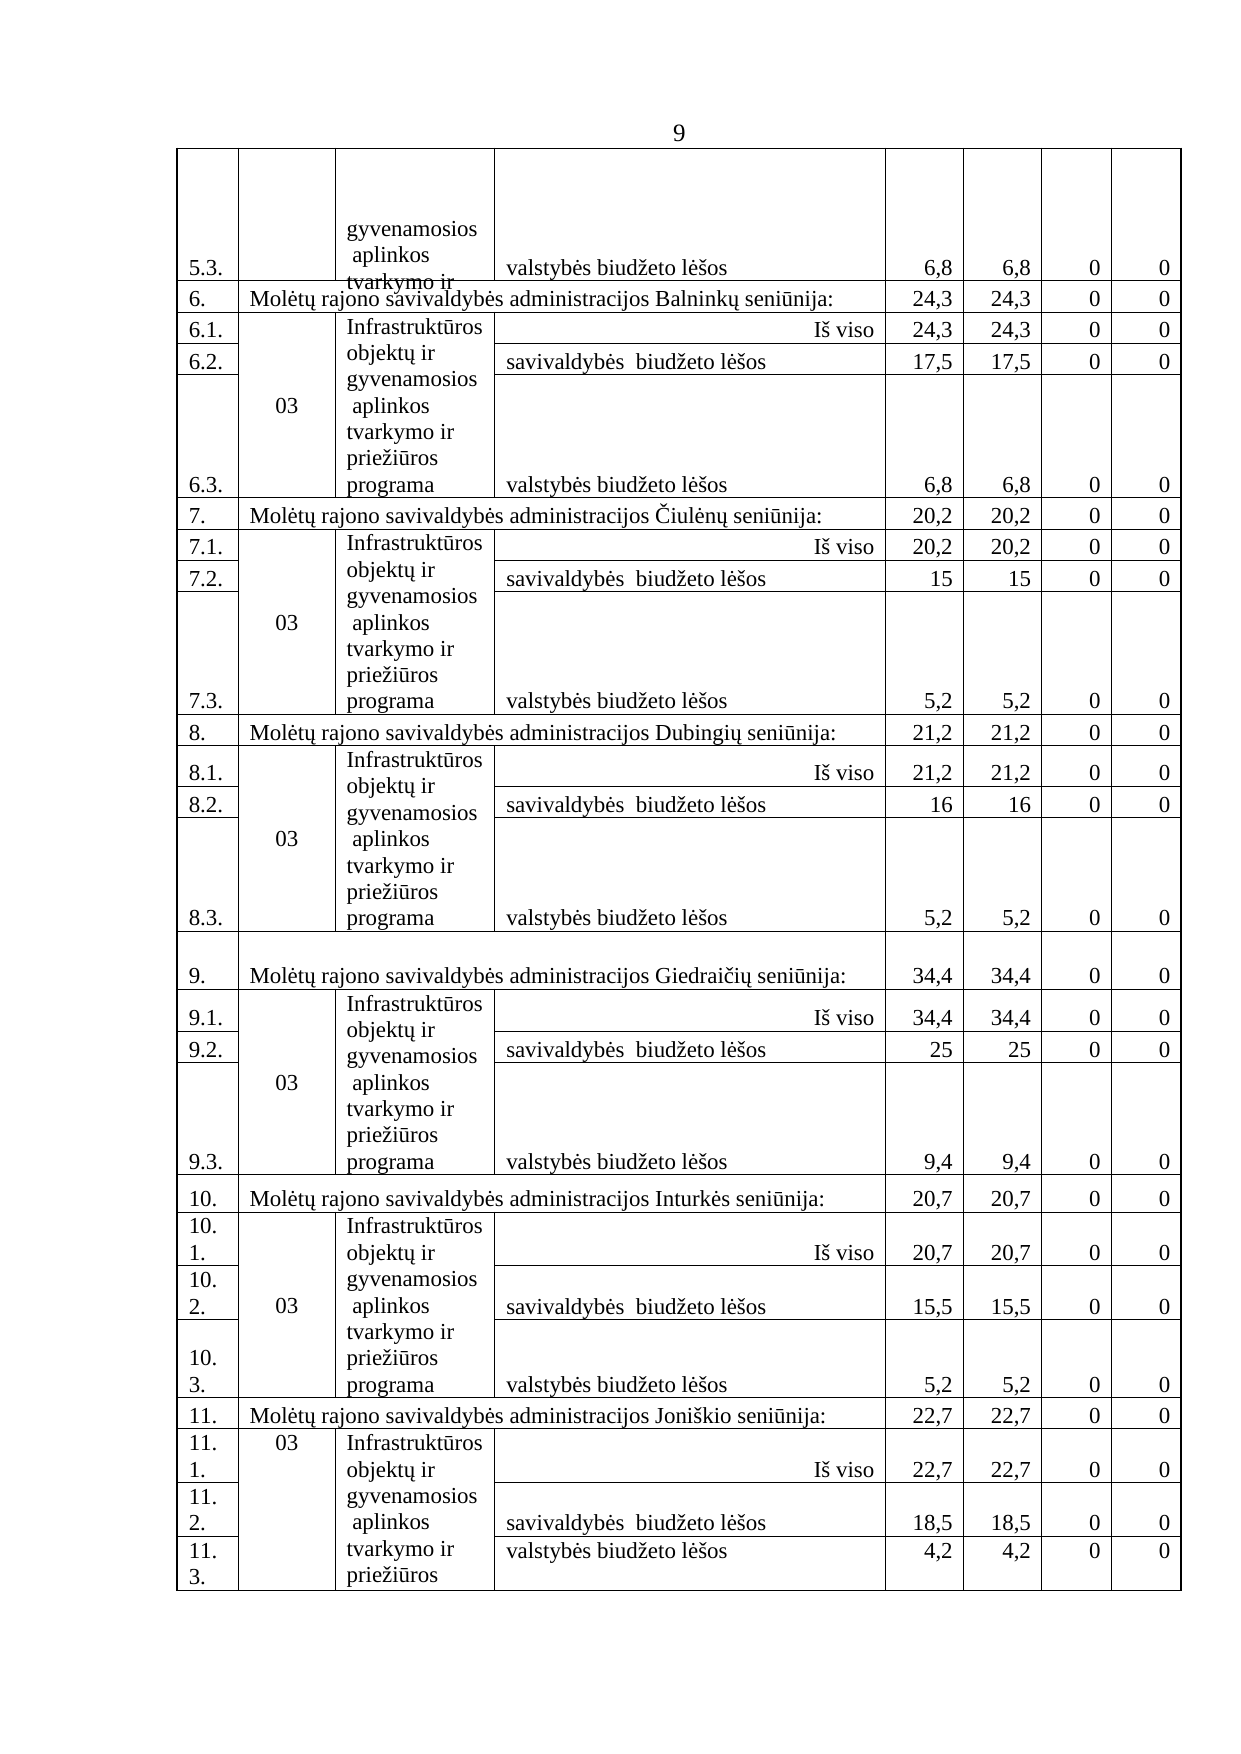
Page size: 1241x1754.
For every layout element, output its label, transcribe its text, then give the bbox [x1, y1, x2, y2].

table_cell Infrastruktūros objektų ir gyvenamosios aplinkos tvarkymo ir priežiūros programa [336, 1213, 494, 1397]
table_cell 25 [964, 1032, 1041, 1062]
table_cell 11.3. [178, 1537, 238, 1589]
table_cell 03 [239, 746, 335, 931]
table_cell 16 [886, 787, 963, 817]
table_cell 0 [1042, 715, 1111, 745]
table_cell 0 [1042, 787, 1111, 817]
table_cell 0 [1042, 561, 1111, 591]
table_cell Iš viso [495, 530, 885, 560]
table_cell valstybės biudžeto lėšos [495, 375, 885, 497]
table_cell 03 [239, 990, 335, 1174]
table_cell 0 [1042, 530, 1111, 560]
table_cell 03 [239, 1213, 335, 1397]
table_cell 17,5 [964, 344, 1041, 374]
table_cell 24,3 [964, 313, 1041, 343]
table_cell 18,5 [964, 1483, 1041, 1536]
table_cell Infrastruktūros objektų ir gyvenamosios aplinkos tvarkymo ir priežiūros programa [336, 746, 494, 931]
table_cell 5,2 [964, 592, 1041, 714]
table_cell 5,2 [964, 1320, 1041, 1397]
table_cell Iš viso [495, 990, 885, 1031]
table_cell 20,7 [886, 1213, 963, 1265]
table_cell 0 [1042, 281, 1111, 312]
table_cell 10. [178, 1175, 238, 1212]
table_cell 0 [1042, 1537, 1111, 1589]
table_cell Molėtų rajono savivaldybės administracijos Balninkų seniūnija: [239, 281, 885, 312]
table_cell 0 [1112, 715, 1180, 745]
table_cell 0 [1112, 1429, 1180, 1482]
table_cell 20,7 [886, 1175, 963, 1212]
table_cell 22,7 [886, 1429, 963, 1482]
table_cell 0 [1042, 990, 1111, 1031]
table_cell 0 [1042, 1483, 1111, 1536]
table_cell 0 [1042, 1063, 1111, 1174]
table_cell 0 [1042, 1175, 1111, 1212]
table_cell Infrastruktūros objektų ir gyvenamosios aplinkos tvarkymo ir priežiūros programa [336, 313, 494, 497]
table_cell savivaldybės biudžeto lėšos [495, 1032, 885, 1062]
table_cell 0 [1112, 313, 1180, 343]
table_cell 22,7 [964, 1429, 1041, 1482]
table_cell 6. [178, 281, 238, 312]
table_cell 0 [1112, 1213, 1180, 1265]
table_cell 0 [1112, 1063, 1180, 1174]
table_cell 0 [1042, 1032, 1111, 1062]
table_cell 0 [1112, 1483, 1180, 1536]
table_cell valstybės biudžeto lėšos [495, 1320, 885, 1397]
table_cell Molėtų rajono savivaldybės administracijos Inturkės seniūnija: [239, 1175, 885, 1212]
table_cell 6.3. [178, 375, 238, 497]
table_cell Molėtų rajono savivaldybės administracijos Giedraičių seniūnija: [239, 932, 885, 988]
table_cell 0 [1112, 818, 1180, 931]
table_cell 0 [1042, 1320, 1111, 1397]
table_cell 24,3 [886, 313, 963, 343]
table_cell 8.3. [178, 818, 238, 931]
table_cell Molėtų rajono savivaldybės administracijos Dubingių seniūnija: [239, 715, 885, 745]
table_cell 0 [1112, 344, 1180, 374]
table_cell 4,2 [964, 1537, 1041, 1589]
table_cell 15 [886, 561, 963, 591]
table_cell 21,2 [886, 715, 963, 745]
table_cell 11.1. [178, 1429, 238, 1482]
table_cell 22,7 [886, 1398, 963, 1428]
table_cell 22,7 [964, 1398, 1041, 1428]
table_cell 0 [1112, 1320, 1180, 1397]
table_cell 9,4 [964, 1063, 1041, 1174]
table_cell 21,2 [886, 746, 963, 786]
table_cell 7. [178, 498, 238, 528]
table_cell 0 [1042, 344, 1111, 374]
table_cell Molėtų rajono savivaldybės administracijos Joniškio seniūnija: [239, 1398, 885, 1428]
table_cell 20,7 [964, 1213, 1041, 1265]
table_cell 11. [178, 1398, 238, 1428]
table_cell 0 [1042, 375, 1111, 497]
table_cell savivaldybės biudžeto lėšos [495, 1266, 885, 1319]
table_cell 0 [1042, 1213, 1111, 1265]
table_cell savivaldybės biudžeto lėšos [495, 344, 885, 374]
table_cell 9.3. [178, 1063, 238, 1174]
table_cell savivaldybės biudžeto lėšos [495, 787, 885, 817]
table_cell valstybės biudžeto lėšos [495, 592, 885, 714]
table_cell 5,2 [886, 818, 963, 931]
table_cell 16 [964, 787, 1041, 817]
table_cell 15,5 [886, 1266, 963, 1319]
table_cell 0 [1112, 561, 1180, 591]
table_cell Infrastruktūros objektų ir gyvenamosios aplinkos tvarkymo ir priežiūros programa [336, 149, 494, 280]
table_cell 0 [1042, 932, 1111, 988]
table_cell 0 [1112, 1266, 1180, 1319]
table_cell 7.1. [178, 530, 238, 560]
table_cell 6,8 [964, 375, 1041, 497]
table_cell 0 [1042, 818, 1111, 931]
table_cell valstybės biudžeto lėšos [495, 1537, 885, 1589]
table_cell 0 [1042, 313, 1111, 343]
table_cell 9.2. [178, 1032, 238, 1062]
table_cell 34,4 [964, 932, 1041, 988]
table_cell [239, 149, 335, 280]
table_cell 11.2. [178, 1483, 238, 1536]
table_cell 0 [1042, 1398, 1111, 1428]
table_cell 21,2 [964, 715, 1041, 745]
table_cell 0 [1112, 932, 1180, 988]
table_cell 0 [1112, 281, 1180, 312]
table_cell 8. [178, 715, 238, 745]
table_cell 20,2 [964, 530, 1041, 560]
table_cell 0 [1112, 1537, 1180, 1589]
table_cell 5,2 [964, 818, 1041, 931]
table_cell 0 [1112, 592, 1180, 714]
table_cell 20,7 [964, 1175, 1041, 1212]
table_cell 7.3. [178, 592, 238, 714]
table_cell savivaldybės biudžeto lėšos [495, 1483, 885, 1536]
table_cell valstybės biudžeto lėšos [495, 818, 885, 931]
table_cell 10.3. [178, 1320, 238, 1397]
table_cell 5,2 [886, 1320, 963, 1397]
table_cell 0 [1112, 498, 1180, 528]
table_cell 25 [886, 1032, 963, 1062]
table_cell 6.2. [178, 344, 238, 374]
table_cell 7.2. [178, 561, 238, 591]
table_cell 0 [1112, 787, 1180, 817]
table_cell 0 [1112, 1398, 1180, 1428]
table_cell Iš viso [495, 1429, 885, 1482]
table_cell 5.3. [178, 149, 238, 280]
table_cell 0 [1112, 990, 1180, 1031]
table_cell 03 [239, 313, 335, 497]
table_cell 9.1. [178, 990, 238, 1031]
table_cell 0 [1042, 1429, 1111, 1482]
table_cell 6,8 [886, 375, 963, 497]
table_cell Infrastruktūros objektų ir gyvenamosios aplinkos tvarkymo ir priežiūros programa [336, 1429, 494, 1589]
table_cell 6,8 [886, 149, 963, 280]
table_cell 0 [1112, 1175, 1180, 1212]
table_cell 20,2 [886, 530, 963, 560]
table_cell valstybės biudžeto lėšos [495, 1063, 885, 1174]
table_cell 4,2 [886, 1537, 963, 1589]
table_cell 9. [178, 932, 238, 988]
table_cell 10.1. [178, 1213, 238, 1265]
table_cell 0 [1112, 149, 1180, 280]
table_cell 9,4 [886, 1063, 963, 1174]
table_cell 0 [1042, 746, 1111, 786]
table_cell 21,2 [964, 746, 1041, 786]
table_cell 24,3 [886, 281, 963, 312]
table_cell 0 [1112, 746, 1180, 786]
table_cell 18,5 [886, 1483, 963, 1536]
table_cell 15 [964, 561, 1041, 591]
table_cell 0 [1112, 530, 1180, 560]
table_cell 15,5 [964, 1266, 1041, 1319]
table_cell 8.2. [178, 787, 238, 817]
table_cell 24,3 [964, 281, 1041, 312]
table_cell Molėtų rajono savivaldybės administracijos Čiulėnų seniūnija: [239, 498, 885, 528]
table_cell 20,2 [964, 498, 1041, 528]
table_cell 0 [1042, 592, 1111, 714]
table_cell 17,5 [886, 344, 963, 374]
table_cell 34,4 [886, 932, 963, 988]
table_cell valstybės biudžeto lėšos [495, 149, 885, 280]
table_cell 5,2 [886, 592, 963, 714]
table_cell 6,8 [964, 149, 1041, 280]
table_cell 34,4 [886, 990, 963, 1031]
table_cell 0 [1042, 498, 1111, 528]
table_cell 20,2 [886, 498, 963, 528]
table_cell 0 [1112, 375, 1180, 497]
table_cell 0 [1042, 149, 1111, 280]
table_cell Infrastruktūros objektų ir gyvenamosios aplinkos tvarkymo ir priežiūros programa [336, 530, 494, 714]
table_cell 34,4 [964, 990, 1041, 1031]
table_cell 03 [239, 530, 335, 714]
table_cell 0 [1112, 1032, 1180, 1062]
table_cell 03 [239, 1429, 335, 1589]
table_cell Iš viso [495, 746, 885, 786]
table_cell 8.1. [178, 746, 238, 786]
table_cell Iš viso [495, 1213, 885, 1265]
table_cell Infrastruktūros objektų ir gyvenamosios aplinkos tvarkymo ir priežiūros programa [336, 990, 494, 1174]
table_cell 6.1. [178, 313, 238, 343]
table_cell Iš viso [495, 313, 885, 343]
table_cell savivaldybės biudžeto lėšos [495, 561, 885, 591]
table_cell 10.2. [178, 1266, 238, 1319]
table_cell 0 [1042, 1266, 1111, 1319]
